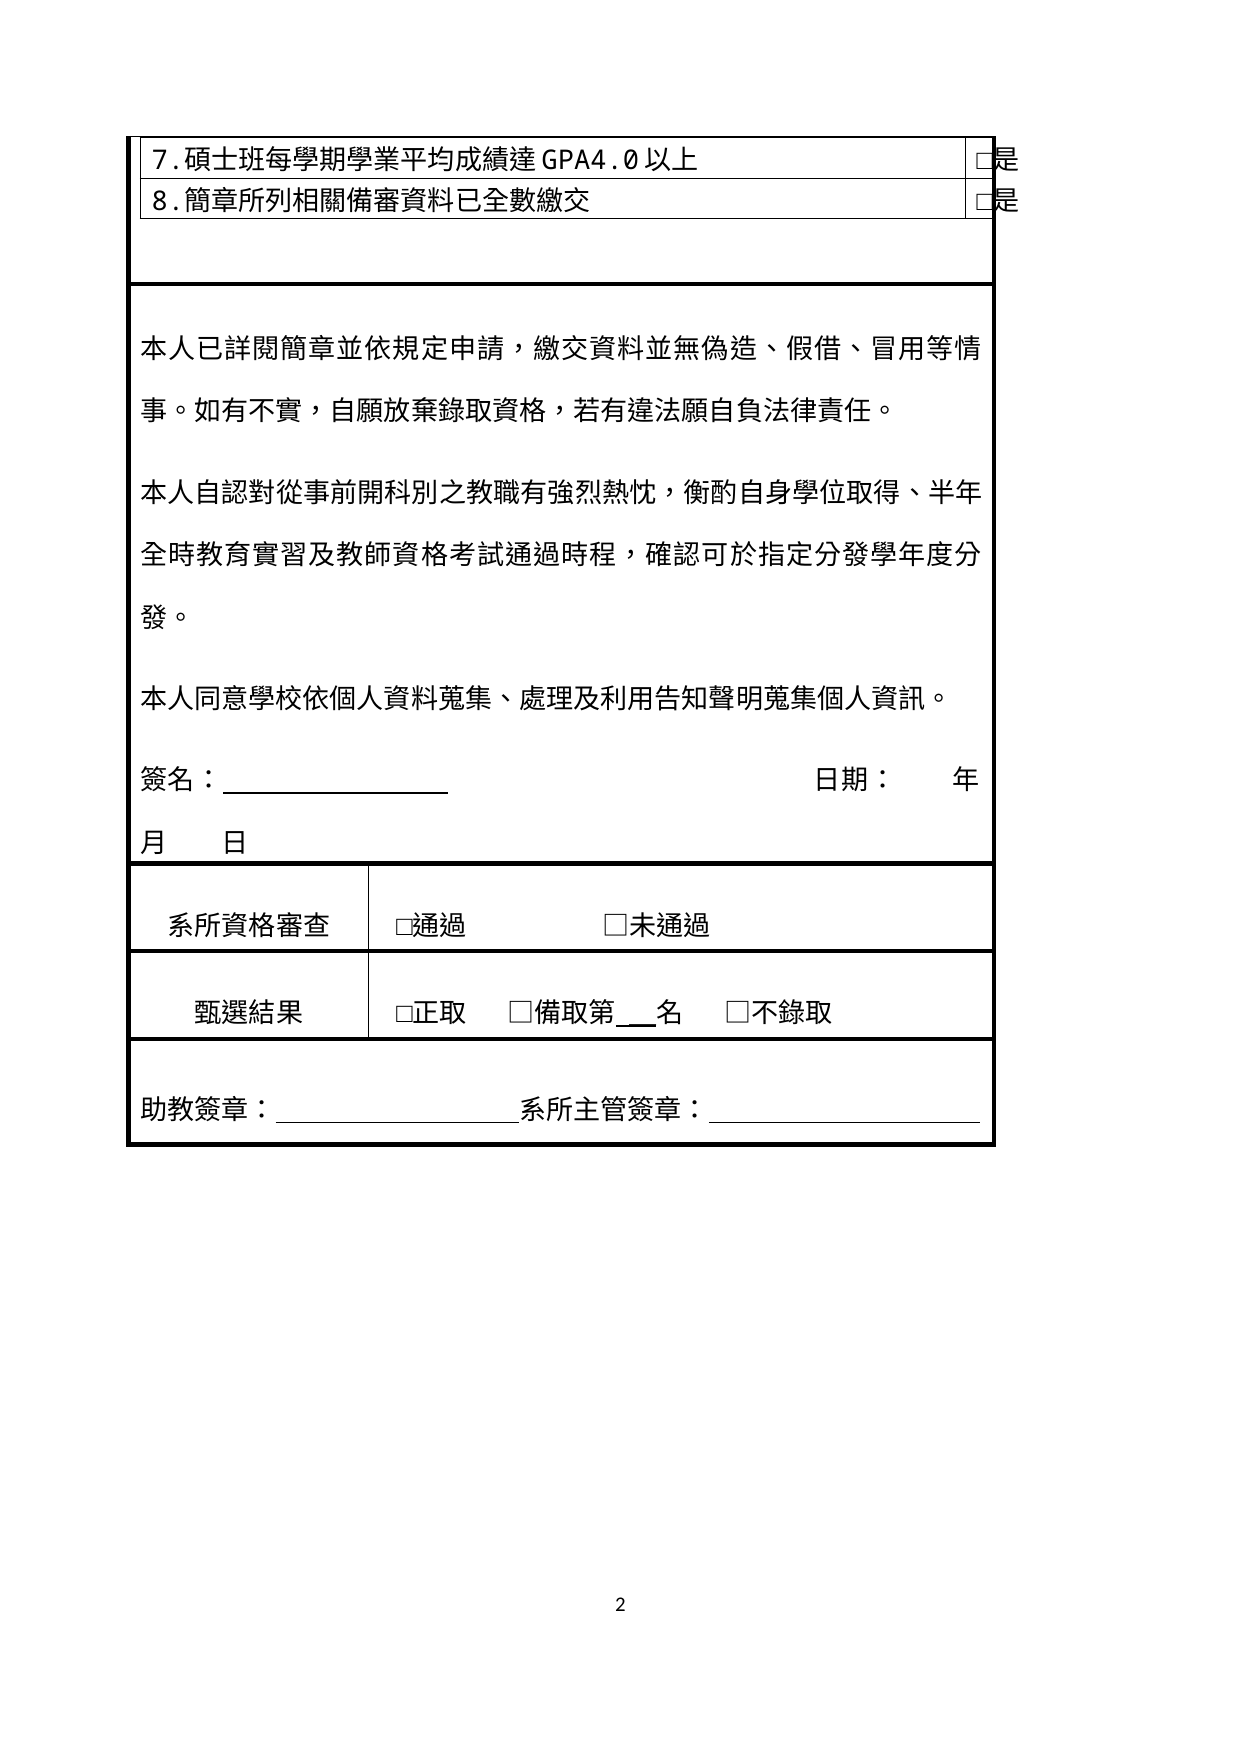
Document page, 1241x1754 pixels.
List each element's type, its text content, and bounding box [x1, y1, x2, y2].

table_cell □是 [977, 195, 991, 209]
table_cell 本人已詳閱簡章並依規定申請，繳交資料並無偽造、假借、冒用等情事。如有不實，自願放棄錄取資格，若有違法願自負法律責任。 本人自認對從事前開科別之教職有強烈熱忱，衡酌自身學位取得、半年全時教育實習及教師資格考試通過時程，確認可於指定分發學年度分發。 本人同意學校依個人資料蒐集、處理及利用告知聲明蒐集個人資訊。 簽名： 日期： 年 月 日 [131, 286, 992, 861]
table_cell [131, 137, 992, 281]
table_cell 甄選結果 [131, 953, 368, 1036]
table_cell □通過 □未通過 [369, 866, 992, 949]
table_cell 8.簡章所列相關備審資料已全數繳交 [141, 179, 965, 218]
table_cell 7.碩士班每學期學業平均成績達GPA4.0以上 [141, 138, 965, 177]
table_cell □是 [977, 154, 991, 168]
table_cell □是 [966, 138, 992, 177]
table_cell 助教簽章： 系所主管簽章： [131, 1041, 992, 1142]
table_cell □正取 □備取第 ＿名 □不錄取 [369, 953, 992, 1036]
table_cell 系所資格審查 [131, 866, 368, 949]
table_cell □是 [966, 179, 992, 218]
